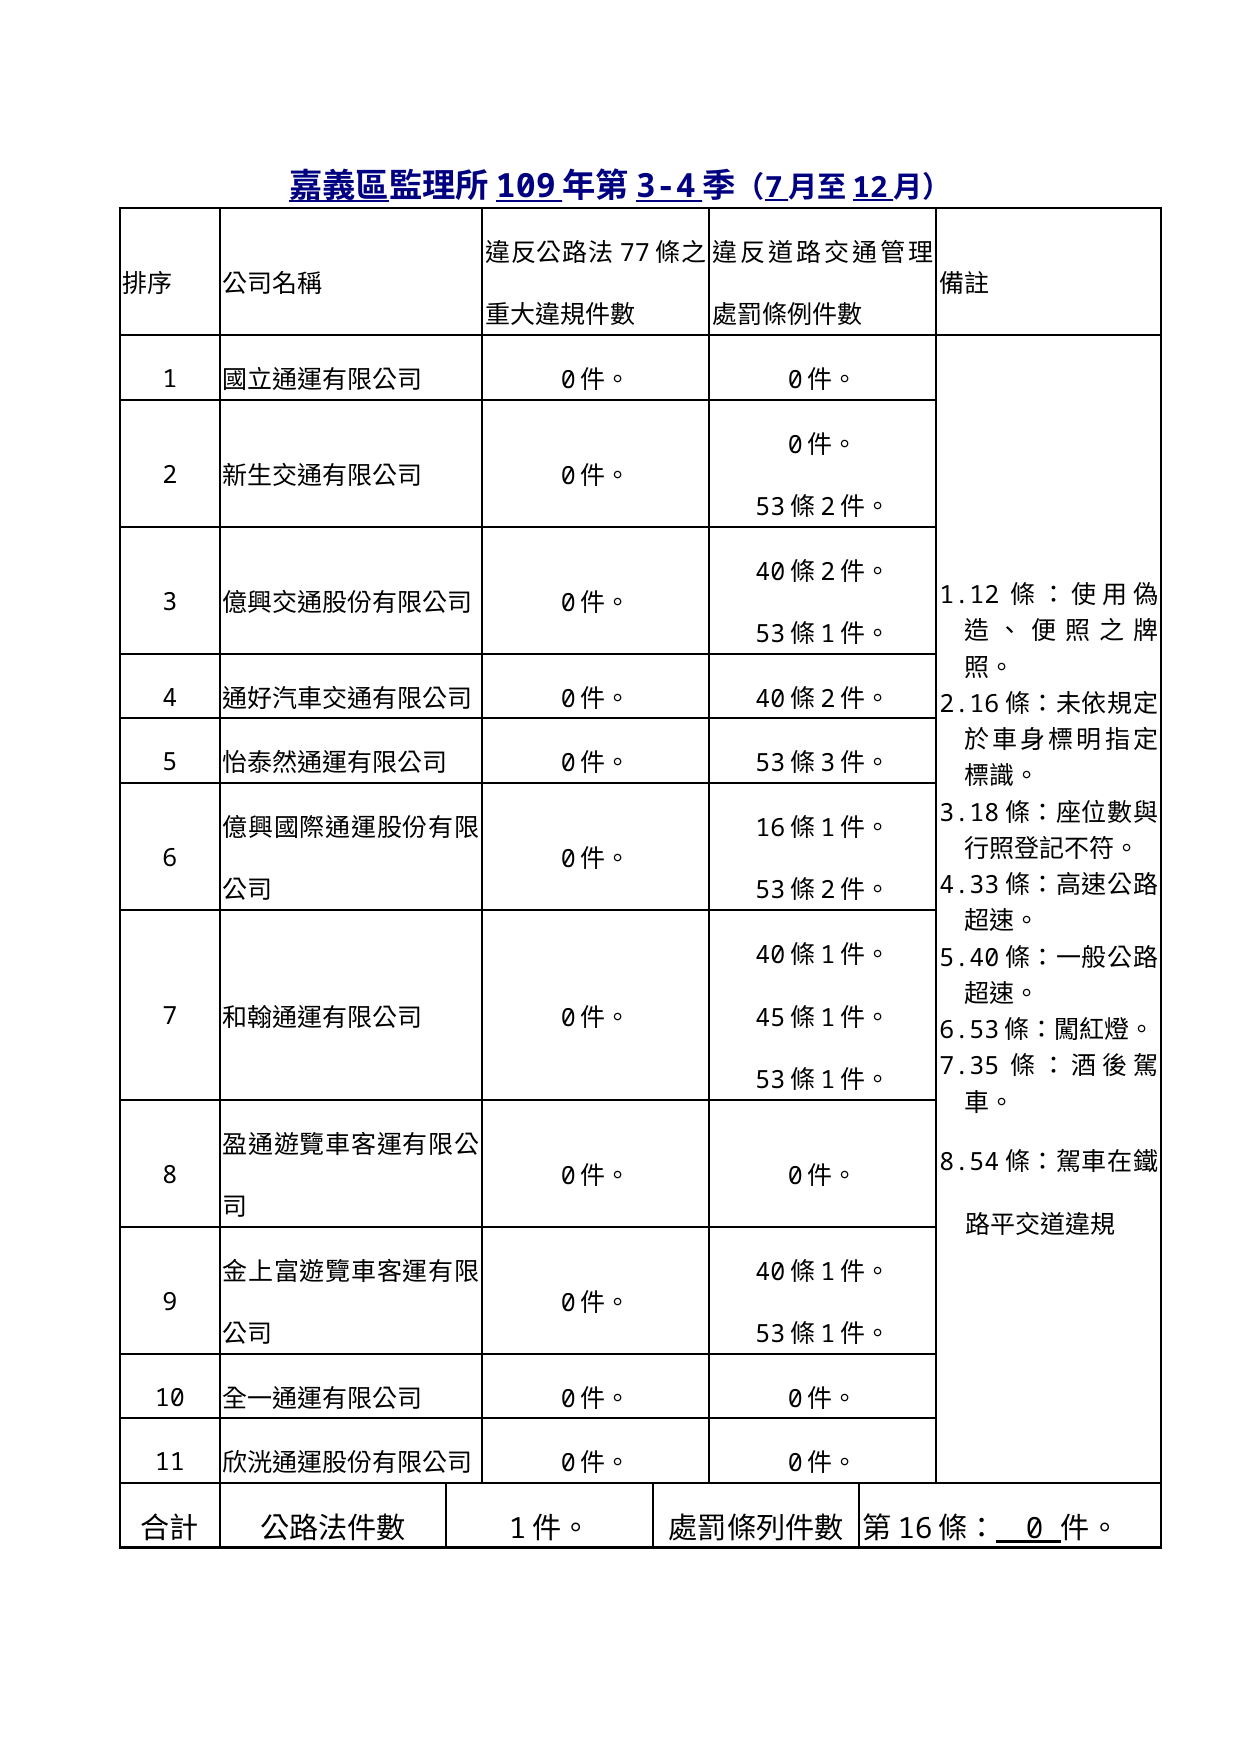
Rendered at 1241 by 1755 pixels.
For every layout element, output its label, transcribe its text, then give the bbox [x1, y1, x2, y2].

table_cell 0件。 [483, 719, 708, 782]
table_cell 1.12條：使用偽造、便照之牌照。 2.16條：未依規定於車身標明指定標識。 3.18條：座位數與行照登記不符。 4.33條：高速公路超速。 5.40條：一般公路超速。 6.53條：闖紅燈。 7.35條：酒後駕車。 8.54條：駕車在鐵路平交道違規 [937, 336, 1160, 1482]
table_cell 0件。 [483, 1355, 708, 1417]
table_cell 0件。 [483, 401, 708, 526]
table_cell 0件。 [483, 336, 708, 398]
table_cell 0件。 53條2件。 [710, 401, 935, 526]
table_cell 怡泰然通運有限公司 [221, 719, 481, 782]
table_cell 公路法件數 [221, 1484, 445, 1546]
table_cell 53條3件。 [710, 719, 935, 782]
table_cell [1162, 334, 1240, 398]
table_cell 0件。 [483, 784, 708, 909]
table_cell [1162, 1099, 1240, 1226]
table_cell [1162, 717, 1240, 782]
table_cell 3 [121, 528, 219, 653]
table_cell [1162, 399, 1240, 526]
table_cell 10 [121, 1355, 219, 1417]
table_cell 0件。 [483, 911, 708, 1098]
table_cell 2 [121, 401, 219, 526]
table_cell 11 [121, 1419, 219, 1482]
table_cell [1162, 782, 1240, 909]
table_header [1162, 207, 1240, 334]
table_cell 4 [121, 655, 219, 717]
table_header 排序 [121, 209, 219, 334]
table_cell [1162, 909, 1240, 1098]
table_header 違反公路法77條之重大違規件數 [483, 209, 708, 334]
table_cell [1162, 653, 1240, 717]
table_cell 5 [121, 719, 219, 782]
table_cell 億興交通股份有限公司 [221, 528, 481, 653]
table_cell 通好汽車交通有限公司 [221, 655, 481, 717]
table_cell 16條1件。 53條2件。 [710, 784, 935, 909]
table_cell 9 [121, 1228, 219, 1353]
table_cell 國立通運有限公司 [221, 336, 481, 398]
table_cell [1162, 526, 1240, 653]
table_cell 合計 [121, 1484, 219, 1546]
table_cell 金上富遊覽車客運有限公司 [221, 1228, 481, 1353]
table_cell 40條2件。 53條1件。 [710, 528, 935, 653]
table_cell 0件。 [483, 528, 708, 653]
table_cell 0件。 [483, 1101, 708, 1226]
table_cell 6 [121, 784, 219, 909]
table_cell [1162, 1417, 1240, 1482]
table_cell [1162, 1226, 1240, 1353]
table_cell 0件。 [483, 1228, 708, 1353]
table_cell 0件。 [483, 655, 708, 717]
table_cell 處罰條列件數 [654, 1484, 858, 1546]
table_cell 新生交通有限公司 [221, 401, 481, 526]
table_cell 0件。 [710, 1101, 935, 1226]
table_cell 0件。 [483, 1419, 708, 1482]
table_cell 欣洸通運股份有限公司 [221, 1419, 481, 1482]
table_cell [1162, 1353, 1240, 1417]
table_header 公司名稱 [221, 209, 481, 334]
text 嘉義區監理所109年第3-4季（7月至12月） [118, 158, 1122, 207]
table_header 備註 [937, 209, 1160, 334]
table_cell 盈通遊覽車客運有限公司 [221, 1101, 481, 1226]
table_cell 億興國際通運股份有限公司 [221, 784, 481, 909]
table_cell 7 [121, 911, 219, 1098]
table_cell 全一通運有限公司 [221, 1355, 481, 1417]
table_header 違反道路交通管理處罰條例件數 [710, 209, 935, 334]
table_cell 0件。 [710, 336, 935, 398]
table_cell 40條1件。 45條1件。 53條1件。 [710, 911, 935, 1098]
table_cell 和翰通運有限公司 [221, 911, 481, 1098]
table_cell 8 [121, 1101, 219, 1226]
table_cell 0件。 [710, 1419, 935, 1482]
table_cell 40條2件。 [710, 655, 935, 717]
table_cell [1162, 1482, 1240, 1546]
table_cell 第16條： 0 件。 [860, 1484, 1160, 1546]
table_cell 1 [121, 336, 219, 398]
table_cell 1件。 [447, 1484, 652, 1546]
table_cell 0件。 [710, 1355, 935, 1417]
table_cell 40條1件。 53條1件。 [710, 1228, 935, 1353]
